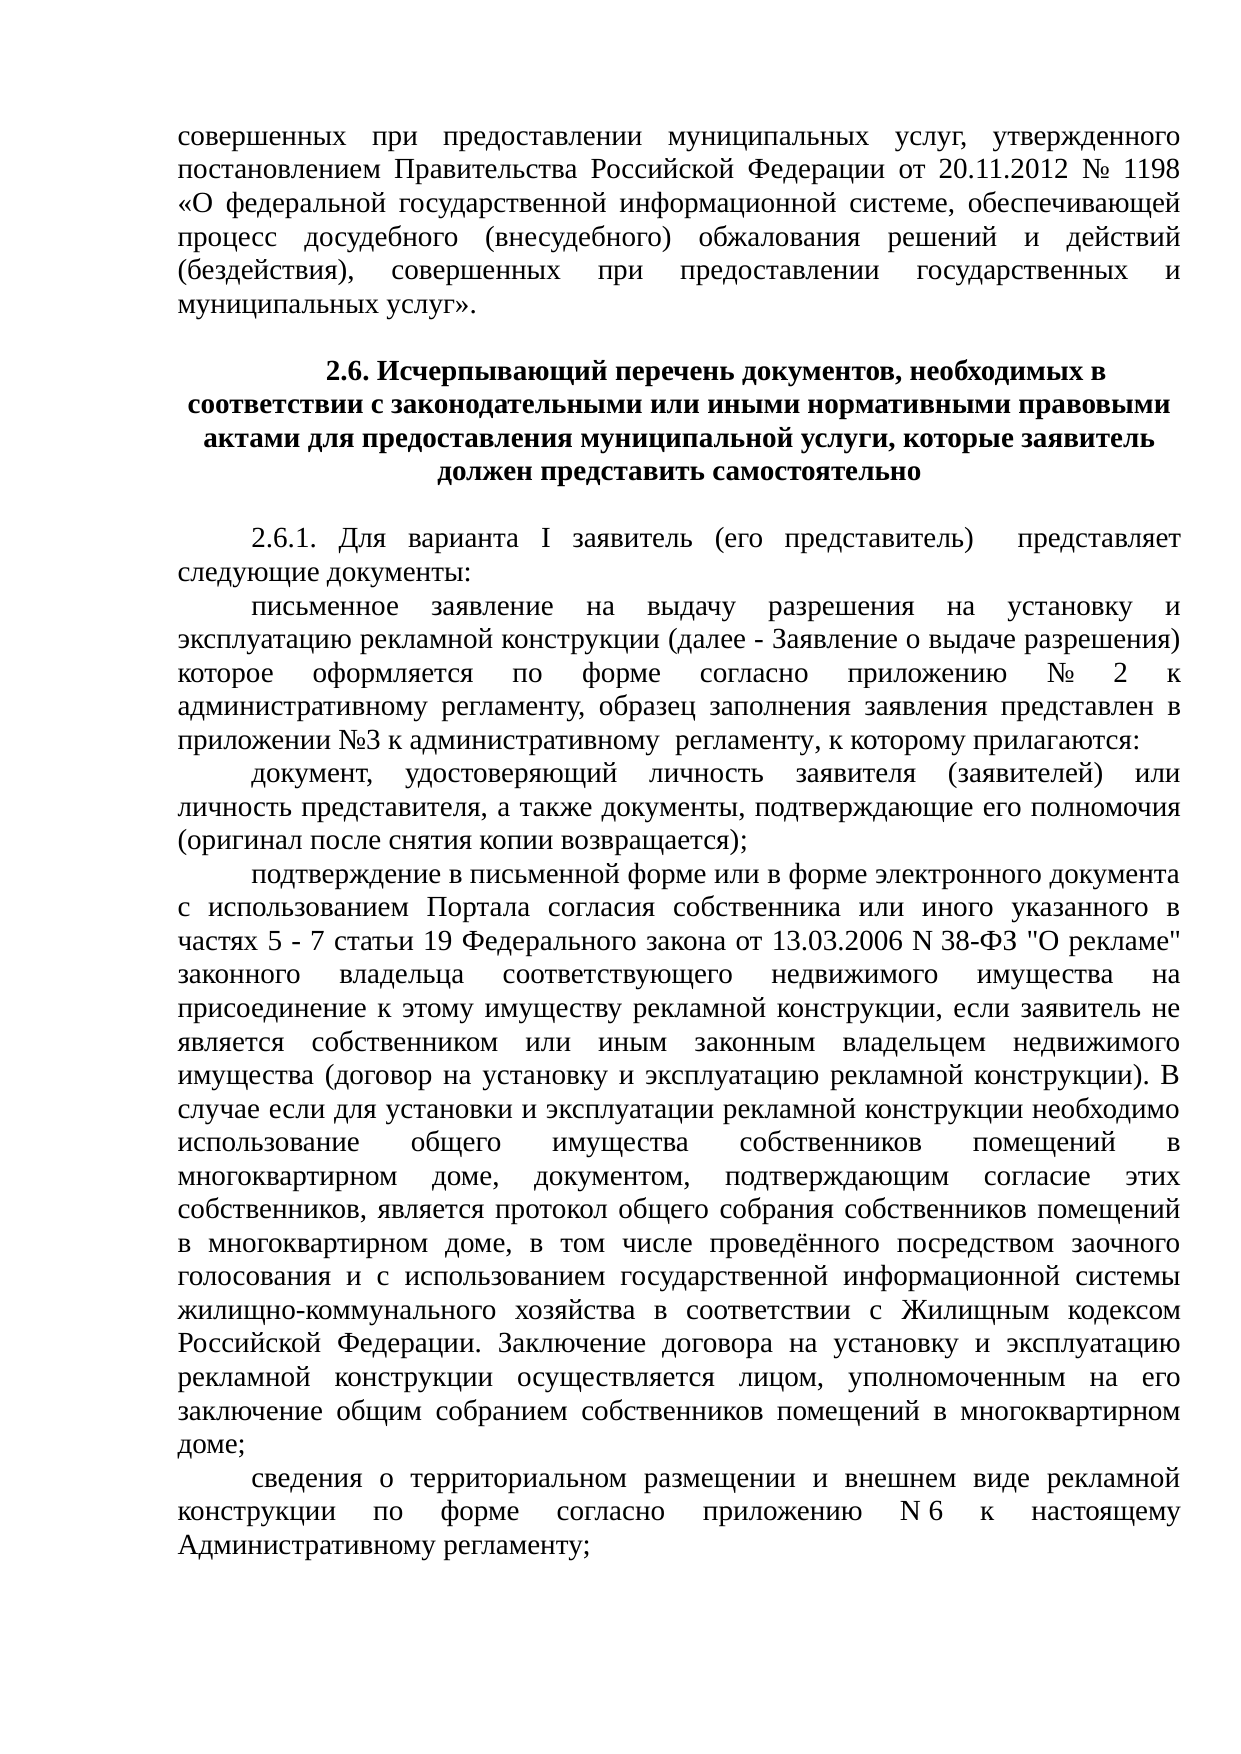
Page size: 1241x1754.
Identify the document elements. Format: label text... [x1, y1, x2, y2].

text подтверждение в письменной форме или в форме электронного документа с использованием Портала согласия собственника или иного указанного в частях 5 - 7 статьи 19 Федерального закона от 13.03.2006 N 38-ФЗ "О рекламе" законного владельца соответствующего недвижимого имущества на присоединение к этому имуществу рекламной конструкции, если заявитель не является собственником или иным законным владельцем недвижимого имущества (договор на установку и эксплуатацию рекламной конструкции). В случае если для установки и эксплуатации рекламной конструкции необходимо использование общего имущества собственников помещений в многоквартирном доме, документом, подтверждающим согласие этих собственников, является протокол общего собрания собственников помещений в многоквартирном доме, в том числе проведённого посредством заочного голосования и с использованием государственной информационной системы жилищно-коммунального хозяйства в соответствии с Жилищным кодексом Российской Федерации. Заключение договора на установку и эксплуатацию рекламной конструкции осуществляется лицом, уполномоченным на его заключение общим собранием собственников помещений в многоквартирном доме; [177, 856, 1181, 1460]
text сведения о территориальном размещении и внешнем виде рекламной конструкции по форме согласно приложению N 6 к настоящему Административному регламенту; [177, 1460, 1181, 1560]
text 2.6.1. Для варианта I заявитель (его представитель) представляет следующие документы: [177, 521, 1181, 588]
text документ, удостоверяющий личность заявителя (заявителей) или личность представителя, а также документы, подтверждающие его полномочия (оригинал после снятия копии возвращается); [177, 755, 1181, 856]
text 2.6. Исчерпывающий перечень документов, необходимых в соответствии с законодательными или иными нормативными правовыми актами для предоставления муниципальной услуги, которые заявитель должен представить самостоятельно [177, 353, 1181, 487]
text письменное заявление на выдачу разрешения на установку и эксплуатацию рекламной конструкции (далее - Заявление о выдаче разрешения) которое оформляется по форме согласно приложению № 2 к административному регламенту, образец заполнения заявления представлен в приложении №3 к административному регламенту, к которому прилагаются: [177, 588, 1181, 755]
text совершенных при предоставлении муниципальных услуг, утвержденного постановлением Правительства Российской Федерации от 20.11.2012 № 1198 «О федеральной государственной информационной системе, обеспечивающей процесс досудебного (внесудебного) обжалования решений и действий (бездействия), совершенных при предоставлении государственных и муниципальных услуг». [177, 118, 1181, 319]
